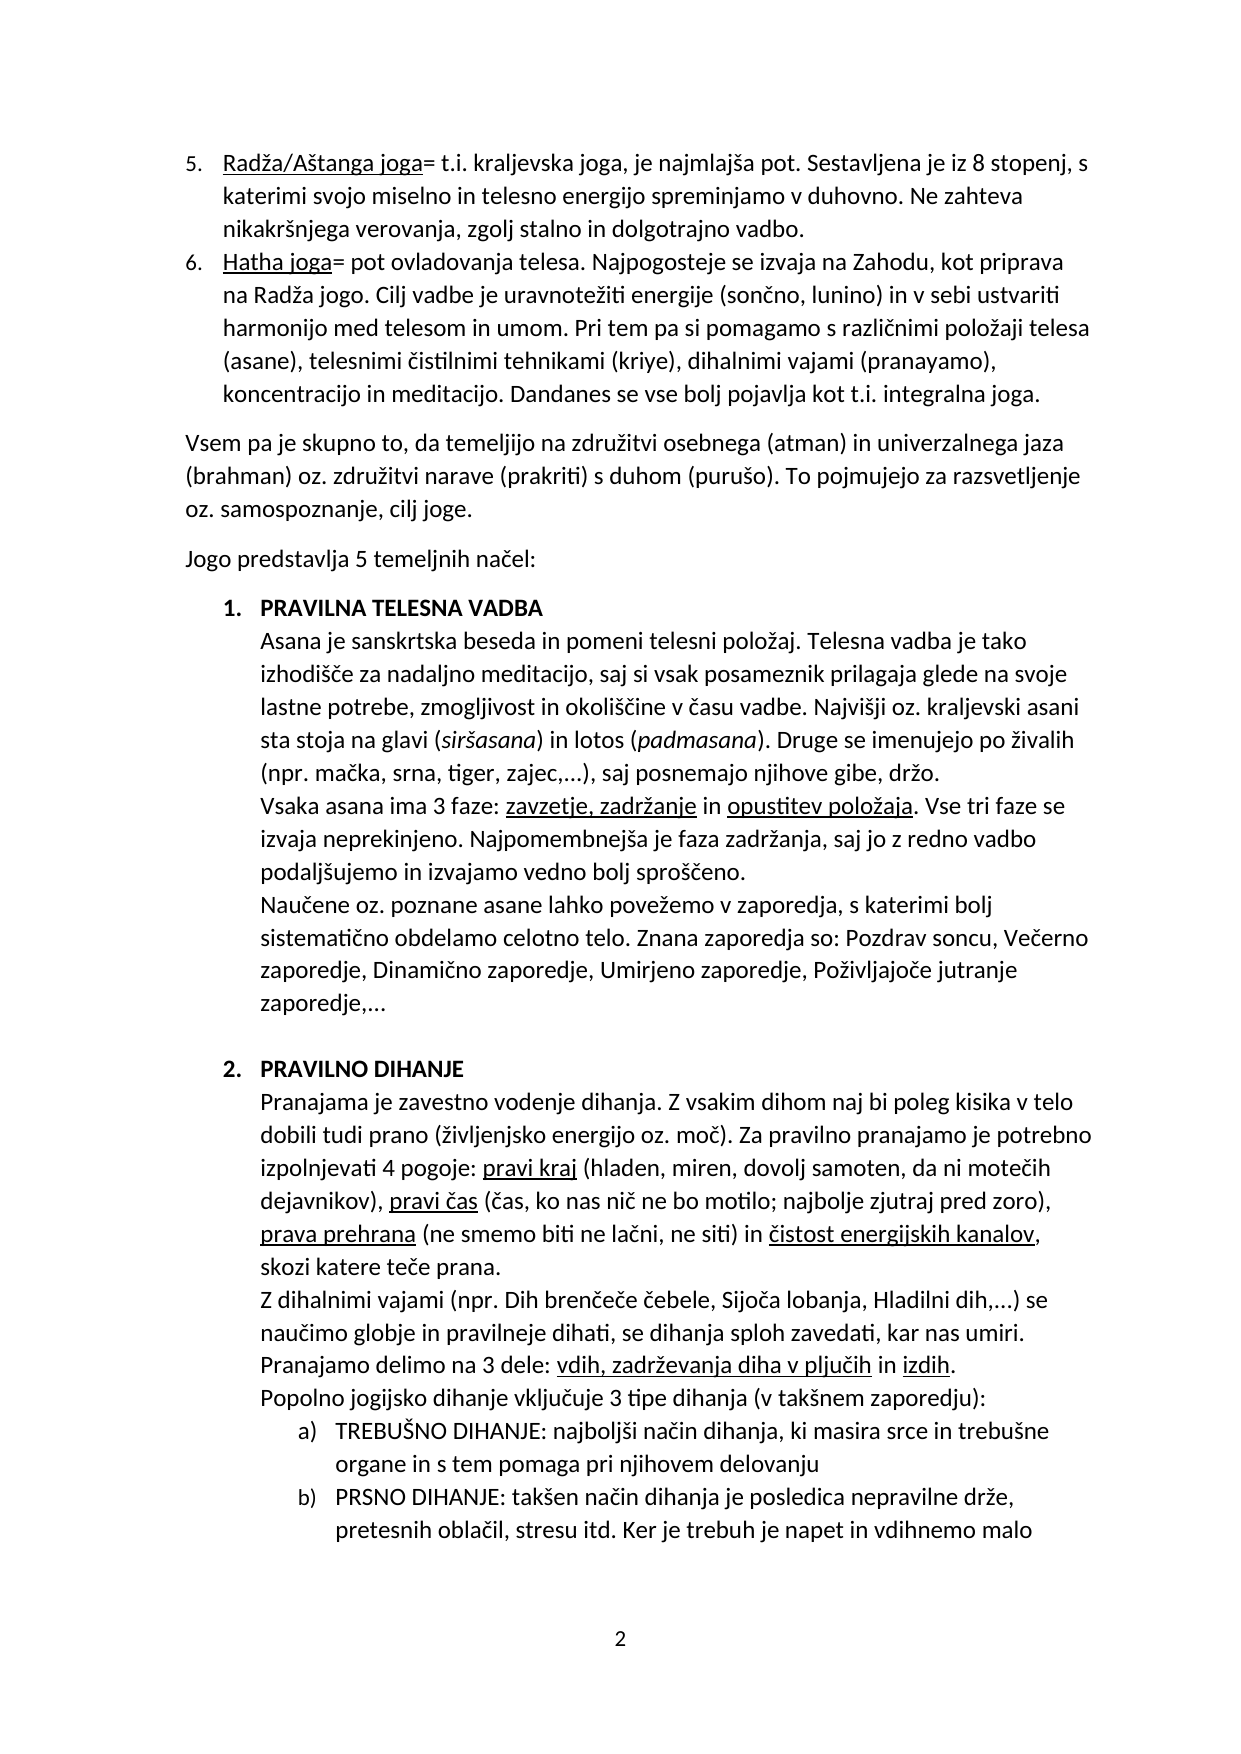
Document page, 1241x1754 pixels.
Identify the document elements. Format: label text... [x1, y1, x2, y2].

list Pranajama je zavestno vodenje dihanja. Z vsakim dihom naj bi poleg kisika v telo dobili tudi prano (življenjsko energijo oz. moč). Za pravilno pranajamo je potrebno izpolnjevati 4 pogoje: pravi kraj (hladen, miren, dovolj samoten, da ni motečih dejavnikov), pravi čas (čas, ko nas nič ne bo motilo; najbolje zjutraj pred zoro), prava prehrana (ne smemo biti ne lačni, ne siti) in čistost energijskih kanalov, skozi katere teče prana. [260, 1086, 1093, 1281]
list PRAVILNA TELESNA VADBA [223, 593, 1093, 623]
list PRSNO DIHANJE: takšen način dihanja je posledica nepravilne drže, pretesnih oblačil, stresu itd. Ker je trebuh je napet in vdihnemo malo [298, 1481, 1093, 1545]
list Naučene oz. poznane asane lahko povežemo v zaporedja, s katerimi bolj sistematično obdelamo celotno telo. Znana zaporedja so: Pozdrav soncu, Večerno zaporedje, Dinamično zaporedje, Umirjeno zaporedje, Poživljajoče jutranje zaporedje,... [260, 889, 1093, 1018]
list Vsaka asana ima 3 faze: zavzetje, zadržanje in opustitev položaja. Vse tri faze se izvaja neprekinjeno. Najpomembnejša je faza zadržanja, saj jo z redno vadbo podaljšujemo in izvajamo vedno bolj sproščeno. [260, 790, 1093, 886]
list Z dihalnimi vajami (npr. Dih brenčeče čebele, Sijoča lobanja, Hladilni dih,...) se naučimo globje in pravilneje dihati, se dihanja sploh zavedati, kar nas umiri. Pranajamo delimo na 3 dele: vdih, zadrževanja diha v pljučih in izdih. [260, 1284, 1093, 1380]
list Radža/Aštanga joga= t.i. kraljevska joga, je najmlajša pot. Sestavljena je iz 8 stopenj, s katerimi svojo miselno in telesno energijo spreminjamo v duhovno. Ne zahteva nikakršnjega verovanja, zgolj stalno in dolgotrajno vadbo. [185, 148, 1093, 244]
list Popolno jogijsko dihanje vključuje 3 tipe dihanja (v takšnem zaporedju): [260, 1383, 1093, 1413]
text Jogo predstavlja 5 temeljnih načel: [185, 543, 1093, 573]
list Asana je sanskrtska beseda in pomeni telesni položaj. Telesna vadba je tako izhodišče za nadaljno meditacijo, saj si vsak posameznik prilagaja glede na svoje lastne potrebe, zmogljivost in okoliščine v času vadbe. Najvišji oz. kraljevski asani sta stoja na glavi (siršasana) in lotos (padmasana). Druge se imenujejo po živalih (npr. mačka, srna, tiger, zajec,...), saj posnemajo njihove gibe, držo. [260, 626, 1093, 788]
text Vsem pa je skupno to, da temeljijo na združitvi osebnega (atman) in univerzalnega jaza (brahman) oz. združitvi narave (prakriti) s duhom (purušo). To pojmujejo za razsvetljenje oz. samospoznanje, cilj joge. [185, 428, 1093, 524]
list PRAVILNO DIHANJE [223, 1053, 1093, 1084]
list TREBUŠNO DIHANJE: najboljši način dihanja, ki masira srce in trebušne organe in s tem pomaga pri njihovem delovanju [298, 1416, 1093, 1479]
list Hatha joga= pot ovladovanja telesa. Najpogosteje se izvaja na Zahodu, kot priprava na Radža jogo. Cilj vadbe je uravnotežiti energije (sončno, lunino) in v sebi ustvariti harmonijo med telesom in umom. Pri tem pa si pomagamo s različnimi položaji telesa (asane), telesnimi čistilnimi tehnikami (kriye), dihalnimi vajami (pranayamo), koncentracijo in meditacijo. Dandanes se vse bolj pojavlja kot t.i. integralna joga. [185, 246, 1093, 408]
